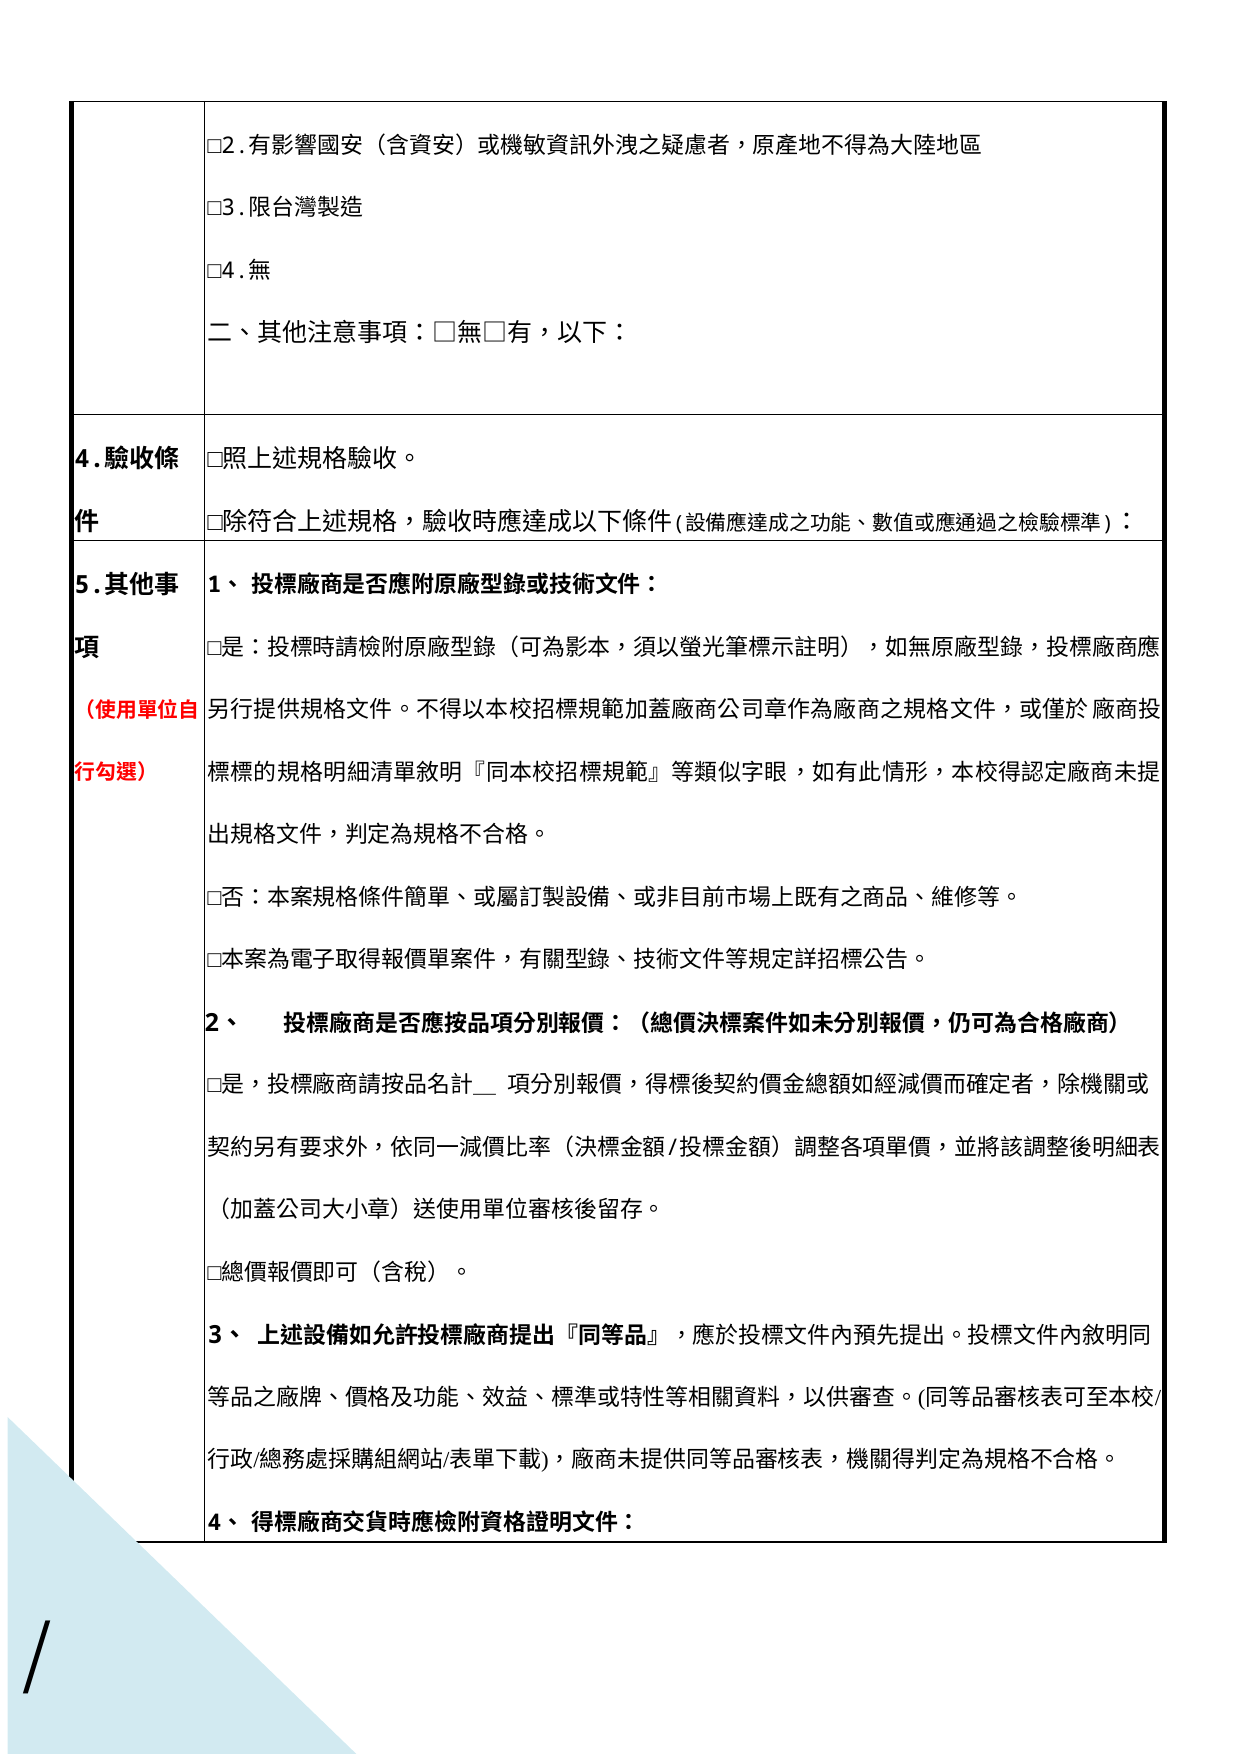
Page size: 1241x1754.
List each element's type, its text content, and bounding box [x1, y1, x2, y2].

table_cell [74, 102, 204, 414]
table_cell 4.驗收條件 [74, 415, 204, 540]
table_cell □照上述規格驗收。 □除符合上述規格，驗收時應達成以下條件(設備應達成之功能、數值或應通過之檢驗標準)： [205, 415, 1162, 540]
table_cell 5.其他事項 （使用單位自行勾選） [74, 541, 204, 1541]
table_cell □2.有影響國安（含資安）或機敏資訊外洩之疑慮者，原產地不得為大陸地區 □3.限台灣製造 □4.無 二、其他注意事項：□無□有，以下： [205, 102, 1162, 414]
table_cell 投標廠商是否應附原廠型錄或技術文件： □是：投標時請檢附原廠型錄（可為影本，須以螢光筆標示註明），如無原廠型錄，投標廠商應另行提供規格文件。不得以本校招標規範加蓋廠商公司章作為廠商之規格文件，或僅於廠商投標標的規格明細清單敘明『同本校招標規範』等類似字眼，如有此情形，本校得認定廠商未提出規格文件，判定為規格不合格。 □否：本案規格條件簡單、或屬訂製設備、或非目前市場上既有之商品、維修等。 □本案為電子取得報價單案件，有關型錄、技術文件等規定詳招標公告。 投標廠商是否應按品項分別報價：（總價決標案件如未分別報價，仍可為合格廠商） □是，投標廠商請按品名計＿ 項分別報價，得標後契約價金總額如經減價而確定者，除機關或契約另有要求外，依同一減價比率（決標金額/投標金額）調整各項單價，並將該調整後明細表（加蓋公司大小章）送使用單位審核後留存。 □總價報價即可（含稅）。 上述設備如允許投標廠商提出『同等品』，應於投標文件內預先提出。投標文件內敘明同等品之廠牌、價格及功能、效益、標準或特性等相關資料，以供審查。(同等品審核表可至本校/行政/總務處採購組網站/表單下載)，廠商未提供同等品審核表，機關得判定為規格不合格。 得標廠商交貨時應檢附資格證明文件： [205, 541, 1162, 1541]
